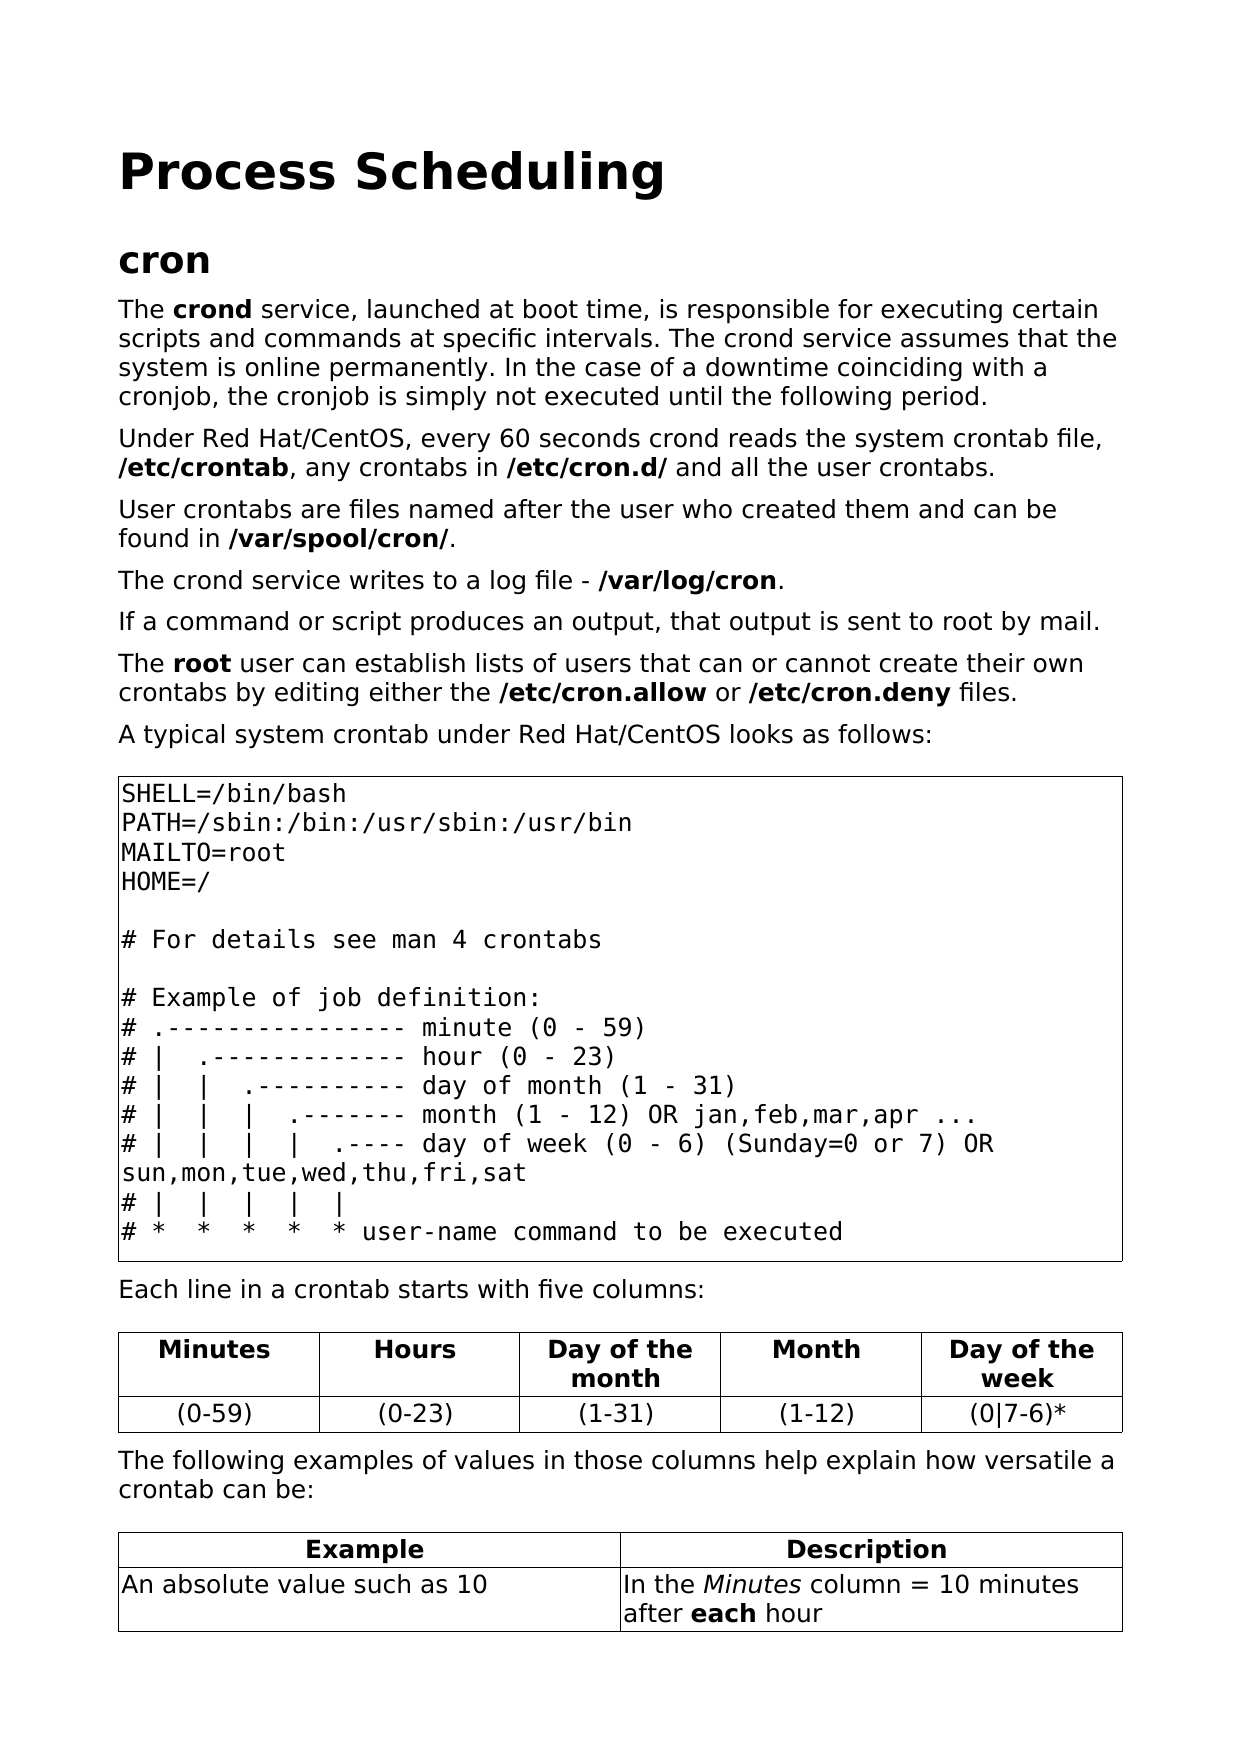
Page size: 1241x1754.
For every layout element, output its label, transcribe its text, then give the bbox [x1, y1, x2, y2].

table_header Hours [320, 1333, 519, 1396]
table_cell (0|7-6)* [922, 1397, 1122, 1432]
text If a command or script produces an output, that output is sent to root by mail. [118, 607, 1122, 637]
text Under Red Hat/CentOS, every 60 seconds crond reads the system crontab file, /etc/crontab, any crontabs in /etc/cron.d/ and all the user crontabs. [118, 424, 1122, 482]
table_header Day of the month [520, 1333, 720, 1396]
table_header Minutes [119, 1333, 319, 1396]
table_cell (1-12) [721, 1397, 921, 1432]
table_cell (1-31) [520, 1397, 720, 1432]
subtitle cron [118, 239, 1122, 282]
table_header Month [721, 1333, 921, 1396]
text Each line in a crontab starts with five columns: [118, 1276, 1122, 1305]
text The crond service, launched at boot time, is responsible for executing certain scripts and commands at specific intervals. The crond service assumes that the system is online permanently. In the case of a downtime coinciding with a cronjob, the cronjob is simply not executed until the following period. [118, 295, 1122, 412]
table_header Example [119, 1533, 620, 1567]
subtitle Process Scheduling [118, 143, 1122, 201]
text The crond service writes to a log file - /var/log/cron. [118, 566, 1122, 595]
table_cell An absolute value such as 10 [119, 1568, 620, 1631]
table_header Day of the week [922, 1333, 1122, 1396]
text A typical system crontab under Red Hat/CentOS looks as follows: [118, 720, 1122, 749]
table_cell (0-59) [119, 1397, 319, 1432]
text User crontabs are files named after the user who created them and can be found in /var/spool/cron/. [118, 495, 1122, 553]
text The root user can establish lists of users that can or cannot create their own crontabs by editing either the /etc/cron.allow or /etc/cron.deny files. [118, 649, 1122, 707]
table_header SHELL=/bin/bash PATH=/sbin:/bin:/usr/sbin:/usr/bin MAILTO=root HOME=/ # For details see man 4 crontabs # Example of job definition: # .---------------- minute (0 - 59) # | .------------- hour (0 - 23) # | | .---------- day of month (1 - 31) # | | | .------- month (1 - 12) OR jan,feb,mar,apr ... # | | | | .---- day of week (0 - 6) (Sunday=0 or 7) OR sun,mon,tue,wed,thu,fri,sat # | | | | | # * * * * * user-name command to be executed [119, 777, 1122, 1261]
table_header Description [621, 1533, 1122, 1567]
table_cell (0-23) [320, 1397, 519, 1432]
table_cell In the Minutes column = 10 minutes after each hour [621, 1568, 1122, 1631]
text The following examples of values in those columns help explain how versatile a crontab can be: [118, 1446, 1122, 1505]
